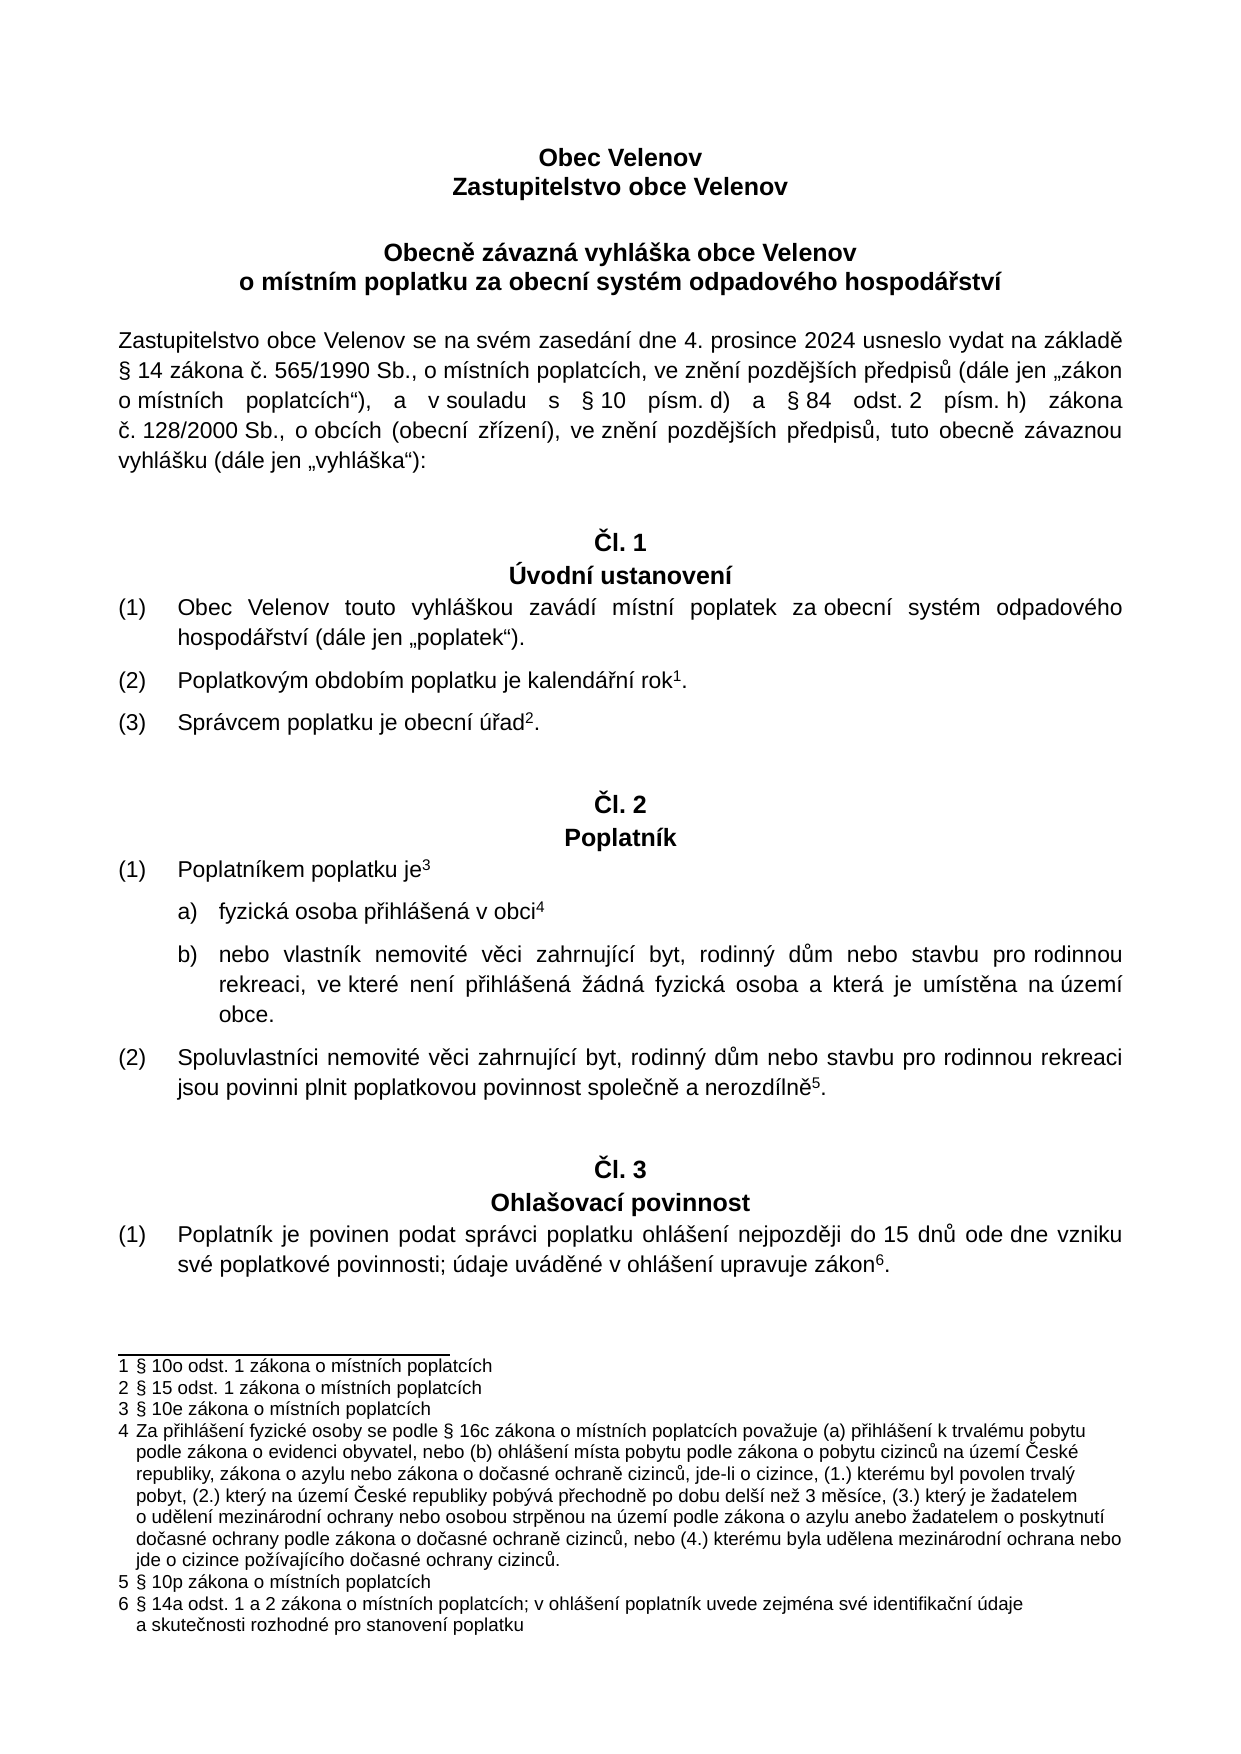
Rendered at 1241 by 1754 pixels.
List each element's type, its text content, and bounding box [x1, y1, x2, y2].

text Obec Velenov Zastupitelstvo obce Velenov [118, 143, 1122, 201]
list fyzická osoba přihlášená v obci [177, 898, 1122, 925]
list Poplatkovým obdobím poplatku je kalendářní rok. [118, 667, 1122, 693]
subtitle Čl. 1 Úvodní ustanovení [118, 528, 1122, 589]
text Zastupitelstvo obce Velenov se na svém zasedání dne 4. prosince 2024 usneslo vydat na základě § 14 zákona č. 565/1990 Sb., o místních poplatcích, ve znění pozdějších předpisů (dále jen „zákon o místních poplatcích“), a v souladu s § 10 písm. d) a § 84 odst. 2 písm. h) zákona č. 128/2000 Sb., o obcích (obecní zřízení), ve znění pozdějších předpisů, tuto obecně závaznou vyhlášku (dále jen „vyhláška“): [118, 327, 1122, 474]
subtitle Obecně závazná vyhláška obce Velenov o místním poplatku za obecní systém odpadového hospodářství [118, 238, 1122, 295]
list § 10o odst. 1 zákona o místních poplatcích [118, 1355, 1122, 1377]
list Obec Velenov touto vyhláškou zavádí místní poplatek za obecní systém odpadového hospodářství (dále jen „poplatek“). [118, 594, 1122, 650]
list § 14a odst. 1 a 2 zákona o místních poplatcích; v ohlášení poplatník uvede zejména své identifikační údaje a skutečnosti rozhodné pro stanovení poplatku [118, 1592, 1122, 1635]
list Spoluvlastníci nemovité věci zahrnující byt, rodinný dům nebo stavbu pro rodinnou rekreaci jsou povinni plnit poplatkovou povinnost společně a nerozdílně. [118, 1044, 1122, 1101]
list nebo vlastník nemovité věci zahrnující byt, rodinný dům nebo stavbu pro rodinnou rekreaci, ve které není přihlášená žádná fyzická osoba a která je umístěna na území obce. [177, 941, 1122, 1028]
list Správcem poplatku je obecní úřad. [118, 709, 1122, 736]
list Za přihlášení fyzické osoby se podle § 16c zákona o místních poplatcích považuje (a) přihlášení k trvalému pobytu podle zákona o evidenci obyvatel, nebo (b) ohlášení místa pobytu podle zákona o pobytu cizinců na území České republiky, zákona o azylu nebo zákona o dočasné ochraně cizinců, jde-li o cizince, (1.) kterému byl povolen trvalý pobyt, (2.) který na území České republiky pobývá přechodně po dobu delší než 3 měsíce, (3.) který je žadatelem o udělení mezinárodní ochrany nebo osobou strpěnou na území podle zákona o azylu anebo žadatelem o poskytnutí dočasné ochrany podle zákona o dočasné ochraně cizinců, nebo (4.) kterému byla udělena mezinárodní ochrana nebo jde o cizince požívajícího dočasné ochrany cizinců. [118, 1420, 1122, 1571]
list § 15 odst. 1 zákona o místních poplatcích [118, 1377, 1122, 1398]
list § 10p zákona o místních poplatcích [118, 1571, 1122, 1592]
list Poplatníkem poplatku je [118, 856, 1122, 882]
list Poplatník je povinen podat správci poplatku ohlášení nejpozději do 15 dnů ode dne vzniku své poplatkové povinnosti; údaje uváděné v ohlášení upravuje zákon. [118, 1221, 1122, 1277]
subtitle Čl. 2 Poplatník [118, 789, 1122, 851]
subtitle Čl. 3 Ohlašovací povinnost [118, 1154, 1122, 1216]
list § 10e zákona o místních poplatcích [118, 1398, 1122, 1420]
